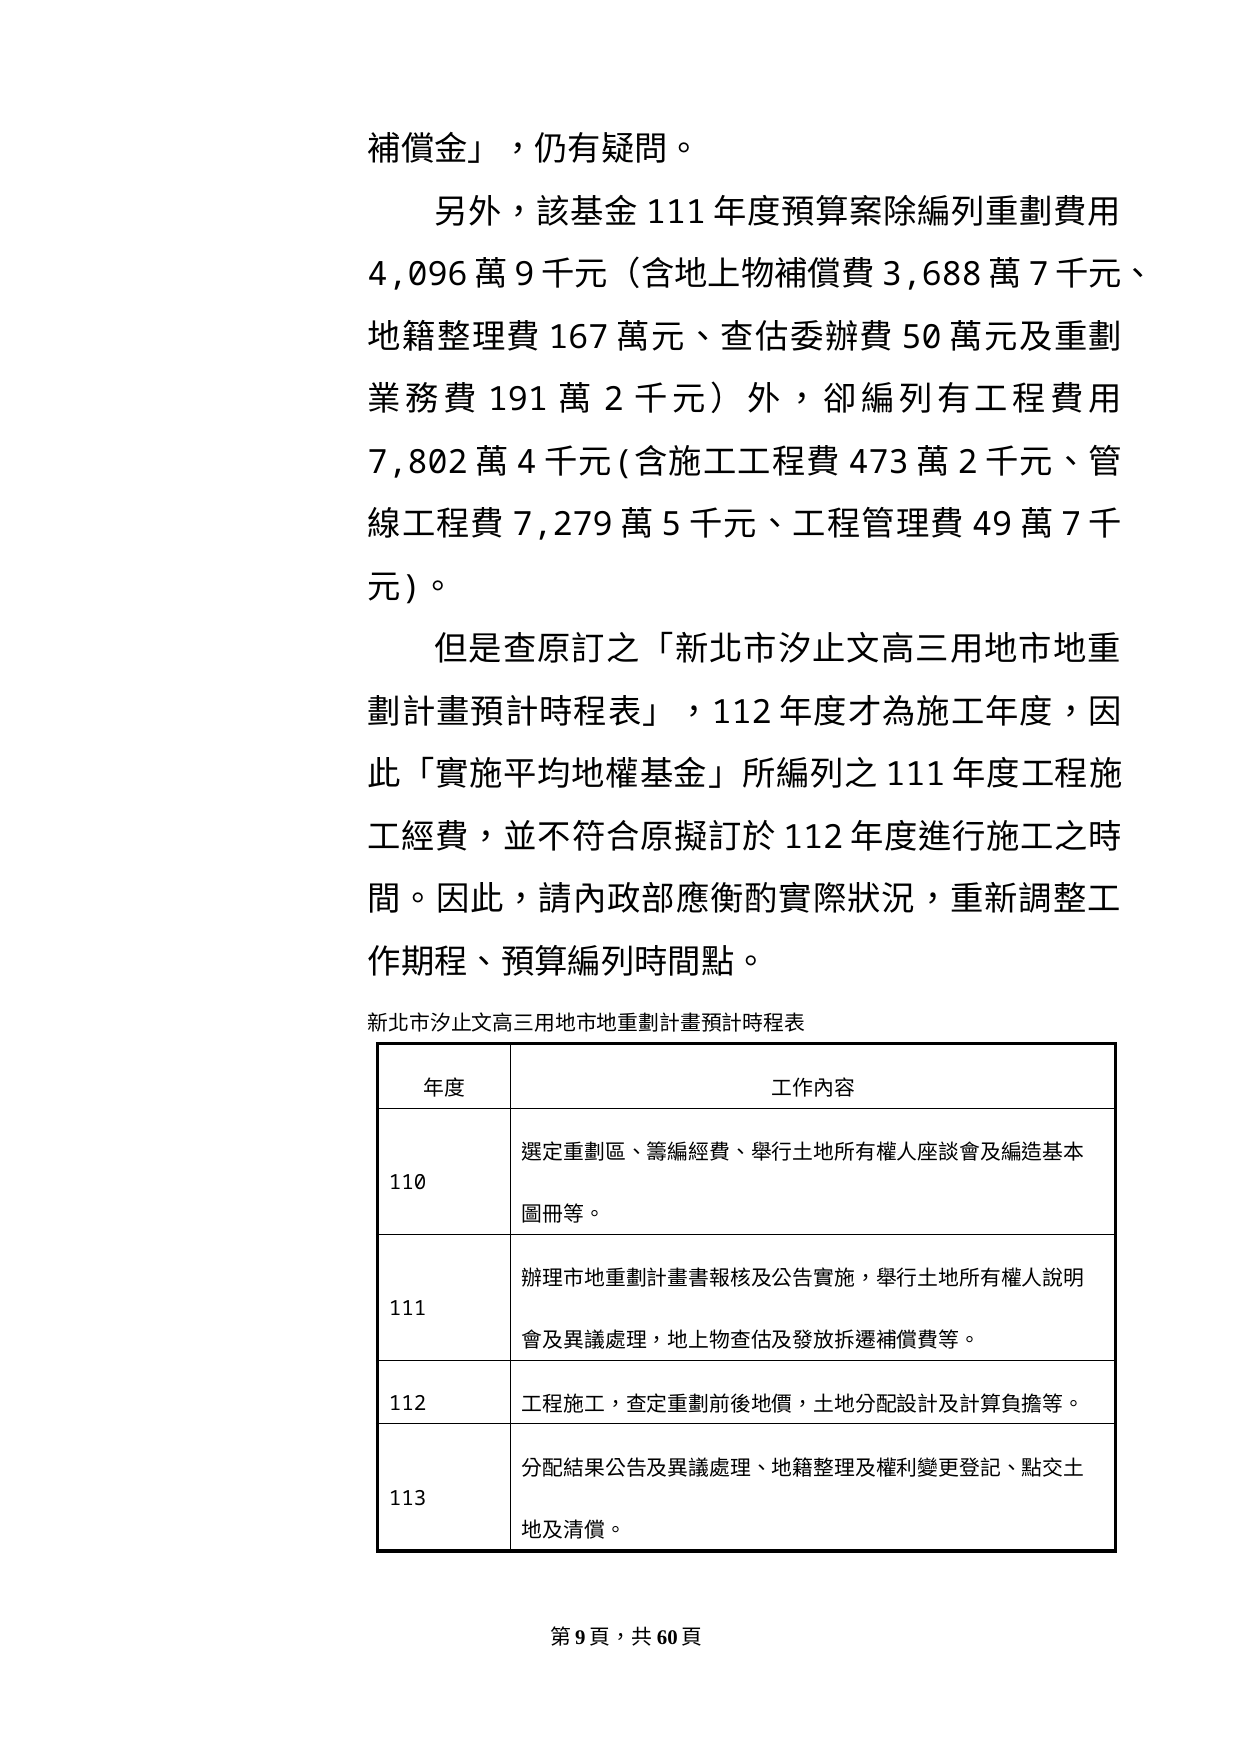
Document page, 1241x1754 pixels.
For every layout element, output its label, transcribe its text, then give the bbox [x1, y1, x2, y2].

text 另外，該基金111年度預算案除編列重劃費用4,096萬9千元（含地上物補償費3,688萬7千元、地籍整理費167萬元、查估委辦費50萬元及重劃業務費191萬2千元）外，卻編列有工程費用7,802萬4千元(含施工工程費473萬2千元、管線工程費7,279萬5千元、工程管理費49萬7千元)。 [367, 167, 1122, 604]
text 補償金」，仍有疑問。 [367, 104, 1122, 167]
text 新北市汐止文高三用地市地重劃計畫預計時程表 [367, 979, 1122, 1042]
table_cell 110 [379, 1109, 510, 1234]
table_header 工作內容 [511, 1045, 1114, 1108]
table_cell 分配結果公告及異議處理、地籍整理及權利變更登記、點交土地及清償。 [511, 1424, 1114, 1549]
table_cell 112 [379, 1361, 510, 1423]
table_cell 選定重劃區、籌編經費、舉行土地所有權人座談會及編造基本圖冊等。 [511, 1109, 1114, 1234]
table_cell 113 [379, 1424, 510, 1549]
table_header 年度 [379, 1045, 510, 1108]
table_cell 工程施工，查定重劃前後地價，土地分配設計及計算負擔等。 [511, 1361, 1114, 1423]
text 但是查原訂之「新北市汐止文高三用地市地重劃計畫預計時程表」，112年度才為施工年度，因此「實施平均地權基金」所編列之111年度工程施工經費，並不符合原擬訂於112年度進行施工之時間。因此，請內政部應衡酌實際狀況，重新調整工作期程、預算編列時間點。 [367, 604, 1122, 979]
table_cell 辦理市地重劃計畫書報核及公告實施，舉行土地所有權人說明會及異議處理，地上物查估及發放拆遷補償費等。 [511, 1235, 1114, 1360]
table_cell 111 [379, 1235, 510, 1360]
